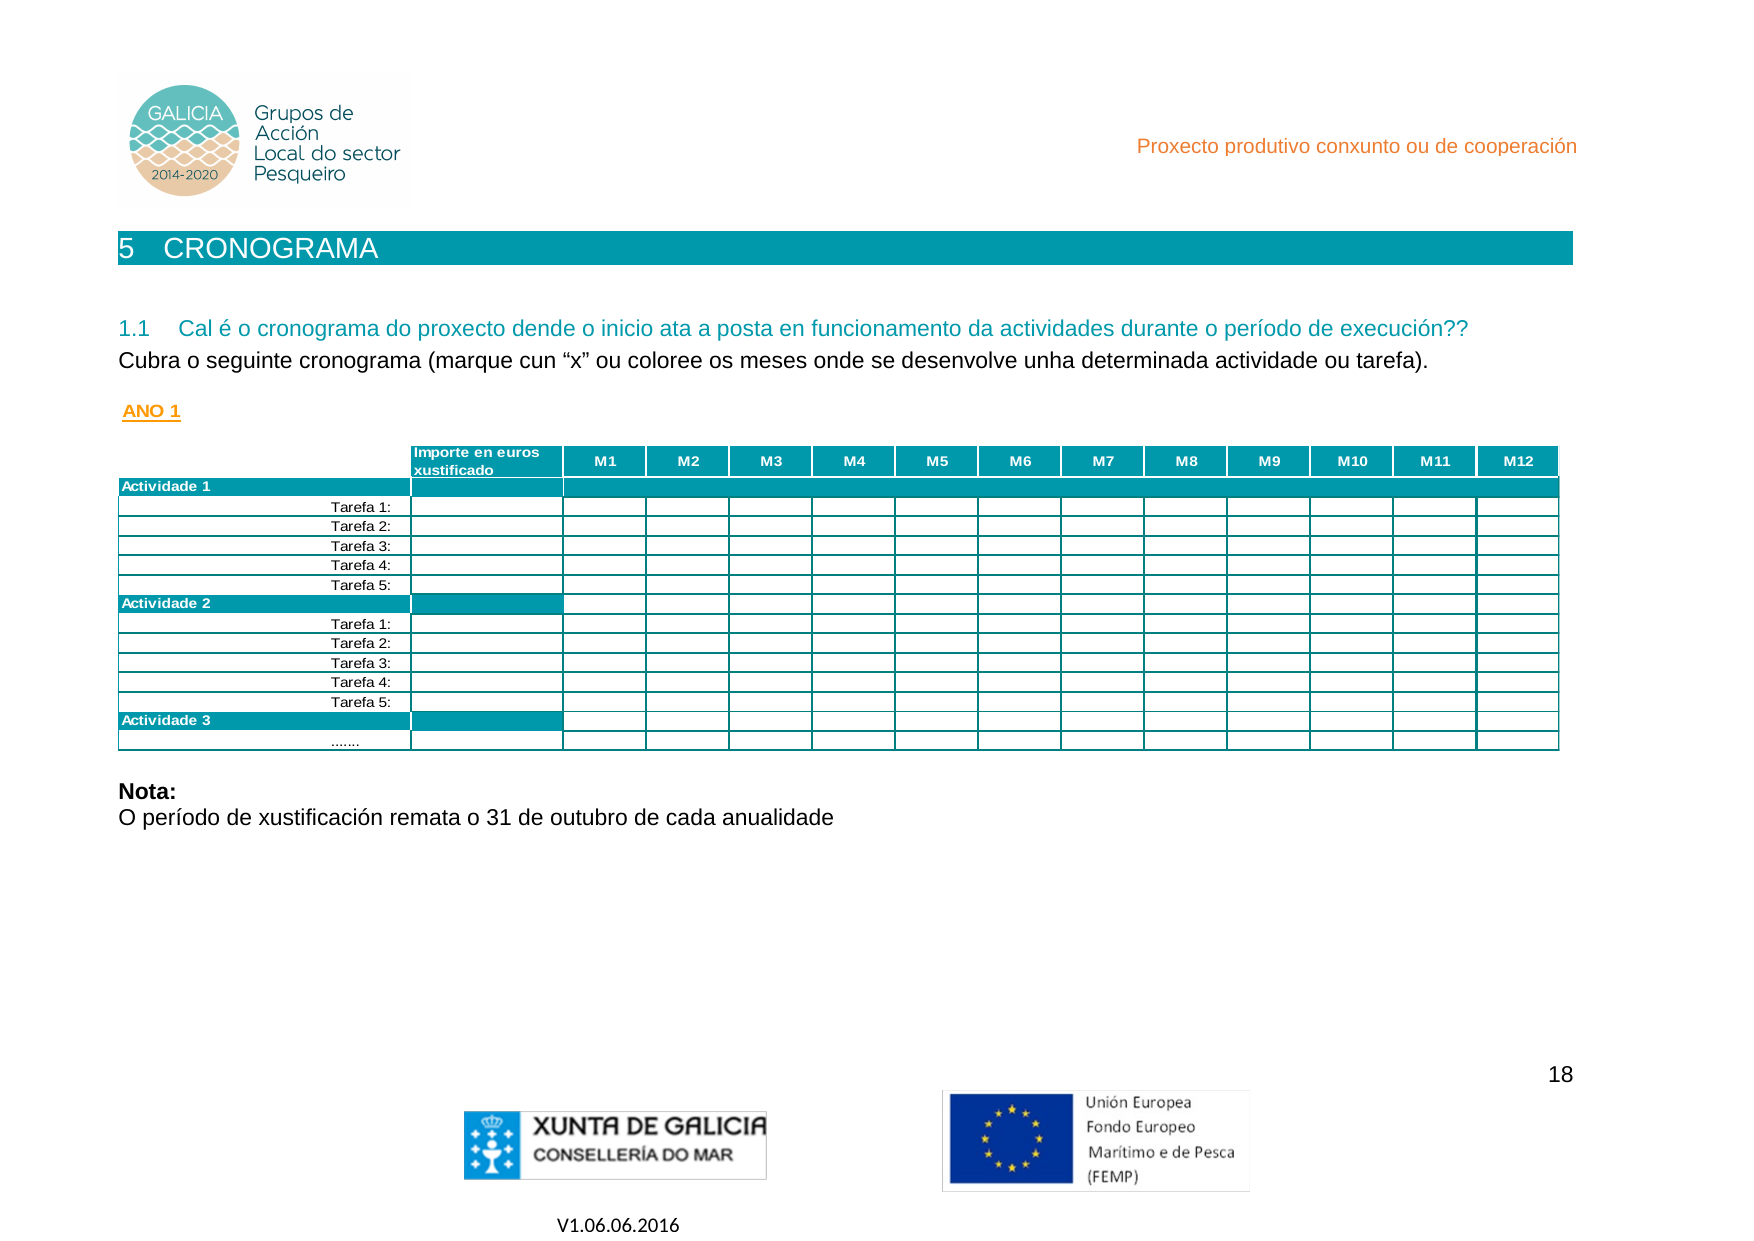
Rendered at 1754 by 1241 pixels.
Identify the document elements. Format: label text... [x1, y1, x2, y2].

text Cubra o seguinte cronograma (marque cun “x” ou coloree os meses onde se desenvolve unha determinada actividade ou tarefa). [118, 347, 1573, 374]
list Cal é o cronograma do proxecto dende o inicio ata a posta en funcionamento da actividades durante o período de execución?? [118, 315, 1573, 341]
text O período de xustificación remata o 31 de outubro de cada anualidade [118, 804, 1573, 830]
subtitle CRONOGRAMA [118, 231, 1573, 265]
text Nota: [118, 778, 1573, 804]
